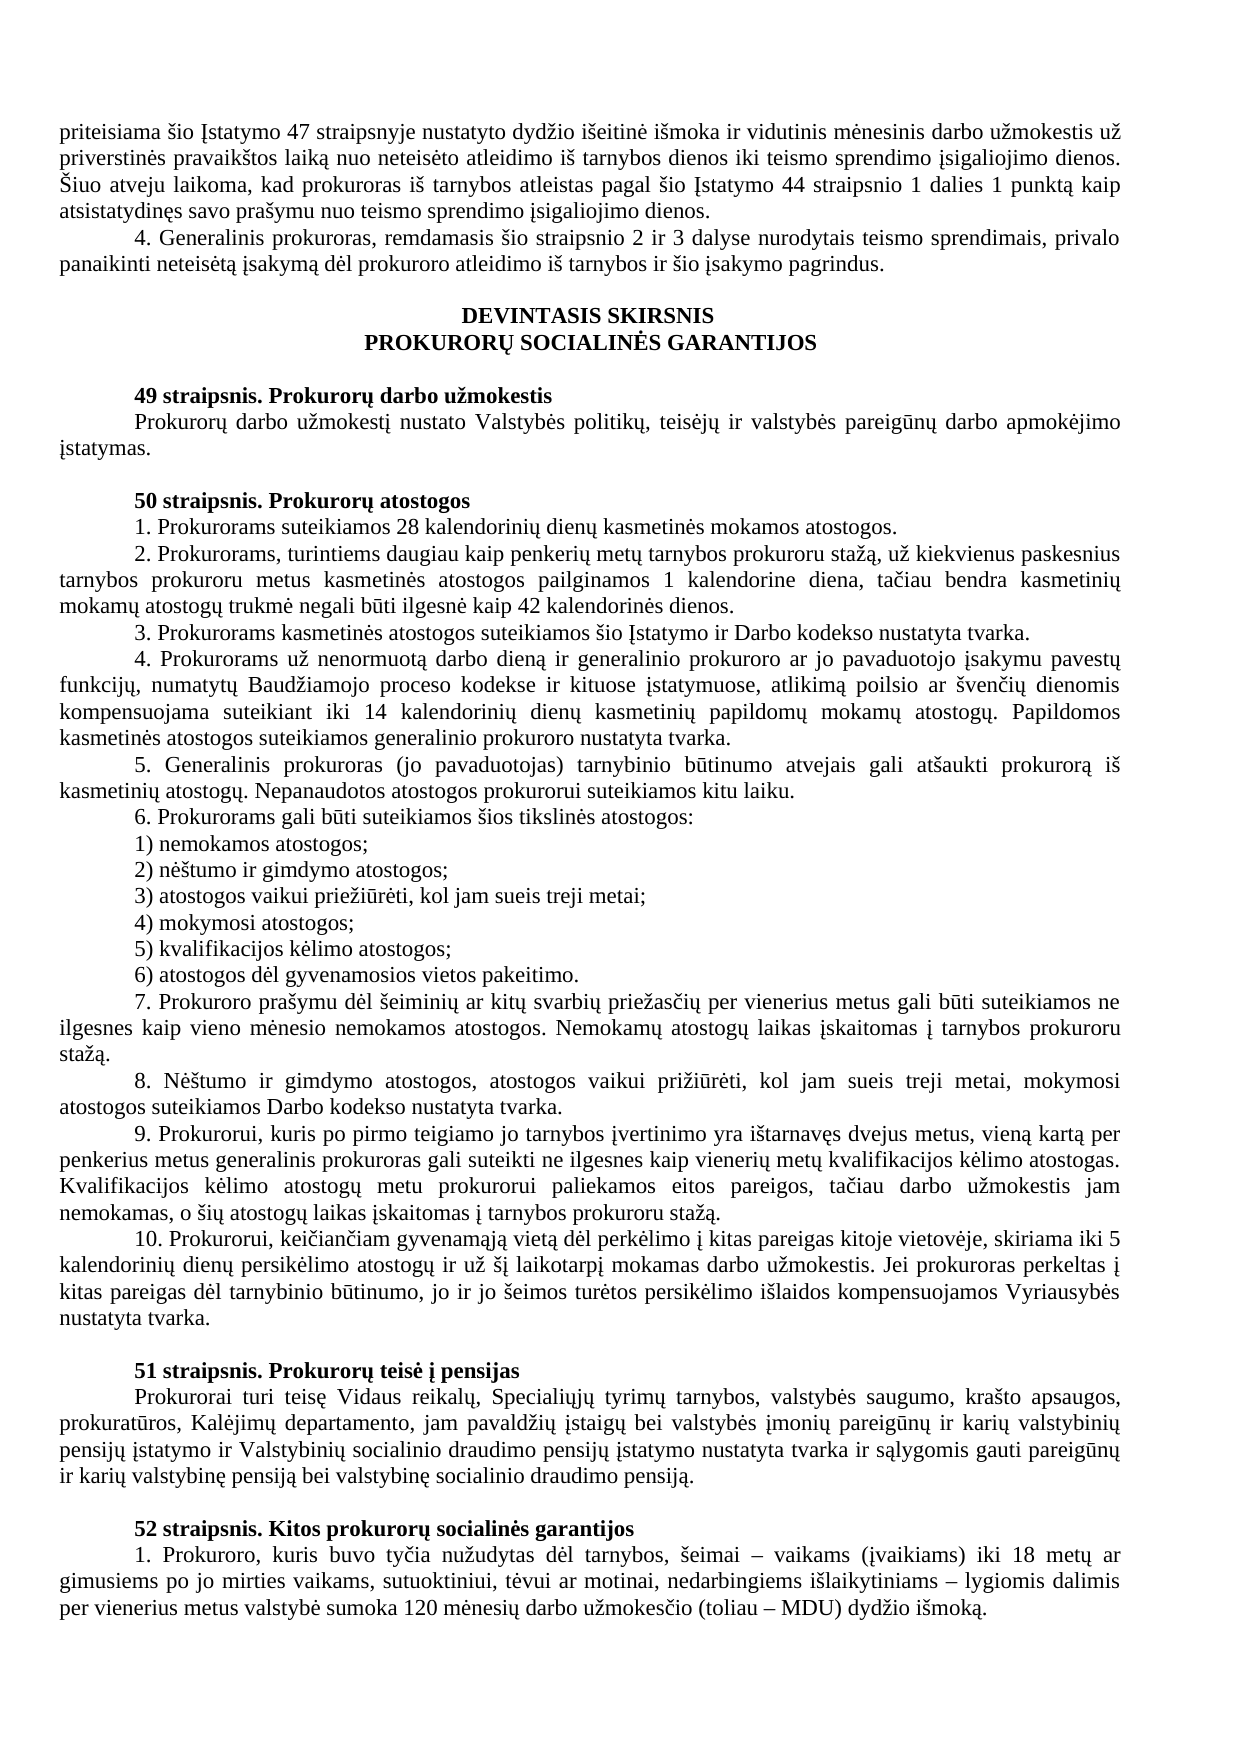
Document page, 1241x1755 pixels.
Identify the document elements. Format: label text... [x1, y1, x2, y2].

text Devintasis skirsnis [59, 303, 1122, 329]
text 51 straipsnis. Prokurorų teisė į pensijas [59, 1357, 1122, 1383]
text 4. Prokurorams už nenormuotą darbo dieną ir generalinio prokuroro ar jo pavaduotojo įsakymu pavestų funkcijų, numatytų Baudžiamojo proceso kodekse ir kituose įstatymuose, atlikimą poilsio ar švenčių dienomis kompensuojama suteikiant iki 14 kalendorinių dienų kasmetinių papildomų mokamų atostogų. Papildomos kasmetinės atostogos suteikiamos generalinio prokuroro nustatyta tvarka. [59, 645, 1122, 751]
text 4. Generalinis prokuroras, remdamasis šio straipsnio 2 ir 3 dalyse nurodytais teismo sprendimais, privalo panaikinti neteisėtą įsakymą dėl prokuroro atleidimo iš tarnybos ir šio įsakymo pagrindus. [59, 223, 1122, 276]
text 10. Prokurorui, keičiančiam gyvenamąją vietą dėl perkėlimo į kitas pareigas kitoje vietovėje, skiriama iki 5 kalendorinių dienų persikėlimo atostogų ir už šį laikotarpį mokamas darbo užmokestis. Jei prokuroras perkeltas į kitas pareigas dėl tarnybinio būtinumo, jo ir jo šeimos turėtos persikėlimo išlaidos kompensuojamos Vyriausybės nustatyta tvarka. [59, 1225, 1122, 1330]
text 3) atostogos vaikui priežiūrėti, kol jam sueis treji metai; [59, 882, 1122, 909]
text 4) mokymosi atostogos; [59, 909, 1122, 935]
text priteisiama šio Įstatymo 47 straipsnyje nustatyto dydžio išeitinė išmoka ir vidutinis mėnesinis darbo užmokestis už priverstinės pravaikštos laiką nuo neteisėto atleidimo iš tarnybos dienos iki teismo sprendimo įsigaliojimo dienos. Šiuo atveju laikoma, kad prokuroras iš tarnybos atleistas pagal šio Įstatymo 44 straipsnio 1 dalies 1 punktą kaip atsistatydinęs savo prašymu nuo teismo sprendimo įsigaliojimo dienos. [59, 118, 1122, 223]
text 5. Generalinis prokuroras (jo pavaduotojas) tarnybinio būtinumo atvejais gali atšaukti prokurorą iš kasmetinių atostogų. Nepanaudotos atostogos prokurorui suteikiamos kitu laiku. [59, 751, 1122, 803]
text Prokurorų darbo užmokestį nustato Valstybės politikų, teisėjų ir valstybės pareigūnų darbo apmokėjimo įstatymas. [59, 408, 1122, 461]
text 5) kvalifikacijos kėlimo atostogos; [59, 935, 1122, 961]
text Prokurorai turi teisę Vidaus reikalų, Specialiųjų tyrimų tarnybos, valstybės saugumo, krašto apsaugos, prokuratūros, Kalėjimų departamento, jam pavaldžių įstaigų bei valstybės įmonių pareigūnų ir karių valstybinių pensijų įstatymo ir Valstybinių socialinio draudimo pensijų įstatymo nustatyta tvarka ir sąlygomis gauti pareigūnų ir karių valstybinę pensiją bei valstybinę socialinio draudimo pensiją. [59, 1383, 1122, 1488]
text 2) nėštumo ir gimdymo atostogos; [59, 856, 1122, 882]
text 1) nemokamos atostogos; [59, 830, 1122, 856]
text 7. Prokuroro prašymu dėl šeiminių ar kitų svarbių priežasčių per vienerius metus gali būti suteikiamos ne ilgesnes kaip vieno mėnesio nemokamos atostogos. Nemokamų atostogų laikas įskaitomas į tarnybos prokuroru stažą. [59, 988, 1122, 1067]
text 2. Prokurorams, turintiems daugiau kaip penkerių metų tarnybos prokuroru stažą, už kiekvienus paskesnius tarnybos prokuroru metus kasmetinės atostogos pailginamos 1 kalendorine diena, tačiau bendra kasmetinių mokamų atostogų trukmė negali būti ilgesnė kaip 42 kalendorinės dienos. [59, 540, 1122, 619]
text 50 straipsnis. Prokurorų atostogos [59, 487, 1122, 513]
text 1. Prokuroro, kuris buvo tyčia nužudytas dėl tarnybos, šeimai – vaikams (įvaikiams) iki 18 metų ar gimusiems po jo mirties vaikams, sutuoktiniui, tėvui ar motinai, nedarbingiems išlaikytiniams – lygiomis dalimis per vienerius metus valstybė sumoka 120 mėnesių darbo užmokesčio (toliau – MDU) dydžio išmoką. [59, 1541, 1122, 1620]
text 52 straipsnis. Kitos prokurorų socialinės garantijos [59, 1515, 1122, 1541]
text 1. Prokurorams suteikiamos 28 kalendorinių dienų kasmetinės mokamos atostogos. [59, 513, 1122, 540]
text 3. Prokurorams kasmetinės atostogos suteikiamos šio Įstatymo ir Darbo kodekso nustatyta tvarka. [59, 619, 1122, 645]
text 6) atostogos dėl gyvenamosios vietos pakeitimo. [59, 961, 1122, 988]
text 49 straipsnis. Prokurorų darbo užmokestis [59, 382, 1122, 408]
text 6. Prokurorams gali būti suteikiamos šios tikslinės atostogos: [59, 803, 1122, 830]
text 8. Nėštumo ir gimdymo atostogos, atostogos vaikui prižiūrėti, kol jam sueis treji metai, mokymosi atostogos suteikiamos Darbo kodekso nustatyta tvarka. [59, 1067, 1122, 1119]
text 9. Prokurorui, kuris po pirmo teigiamo jo tarnybos įvertinimo yra ištarnavęs dvejus metus, vieną kartą per penkerius metus generalinis prokuroras gali suteikti ne ilgesnes kaip vienerių metų kvalifikacijos kėlimo atostogas. Kvalifikacijos kėlimo atostogų metu prokurorui paliekamos eitos pareigos, tačiau darbo užmokestis jam nemokamas, o šių atostogų laikas įskaitomas į tarnybos prokuroru stažą. [59, 1119, 1122, 1225]
subtitle PROKURORŲ SOCIALINĖS GARANTIJOS [59, 329, 1122, 355]
